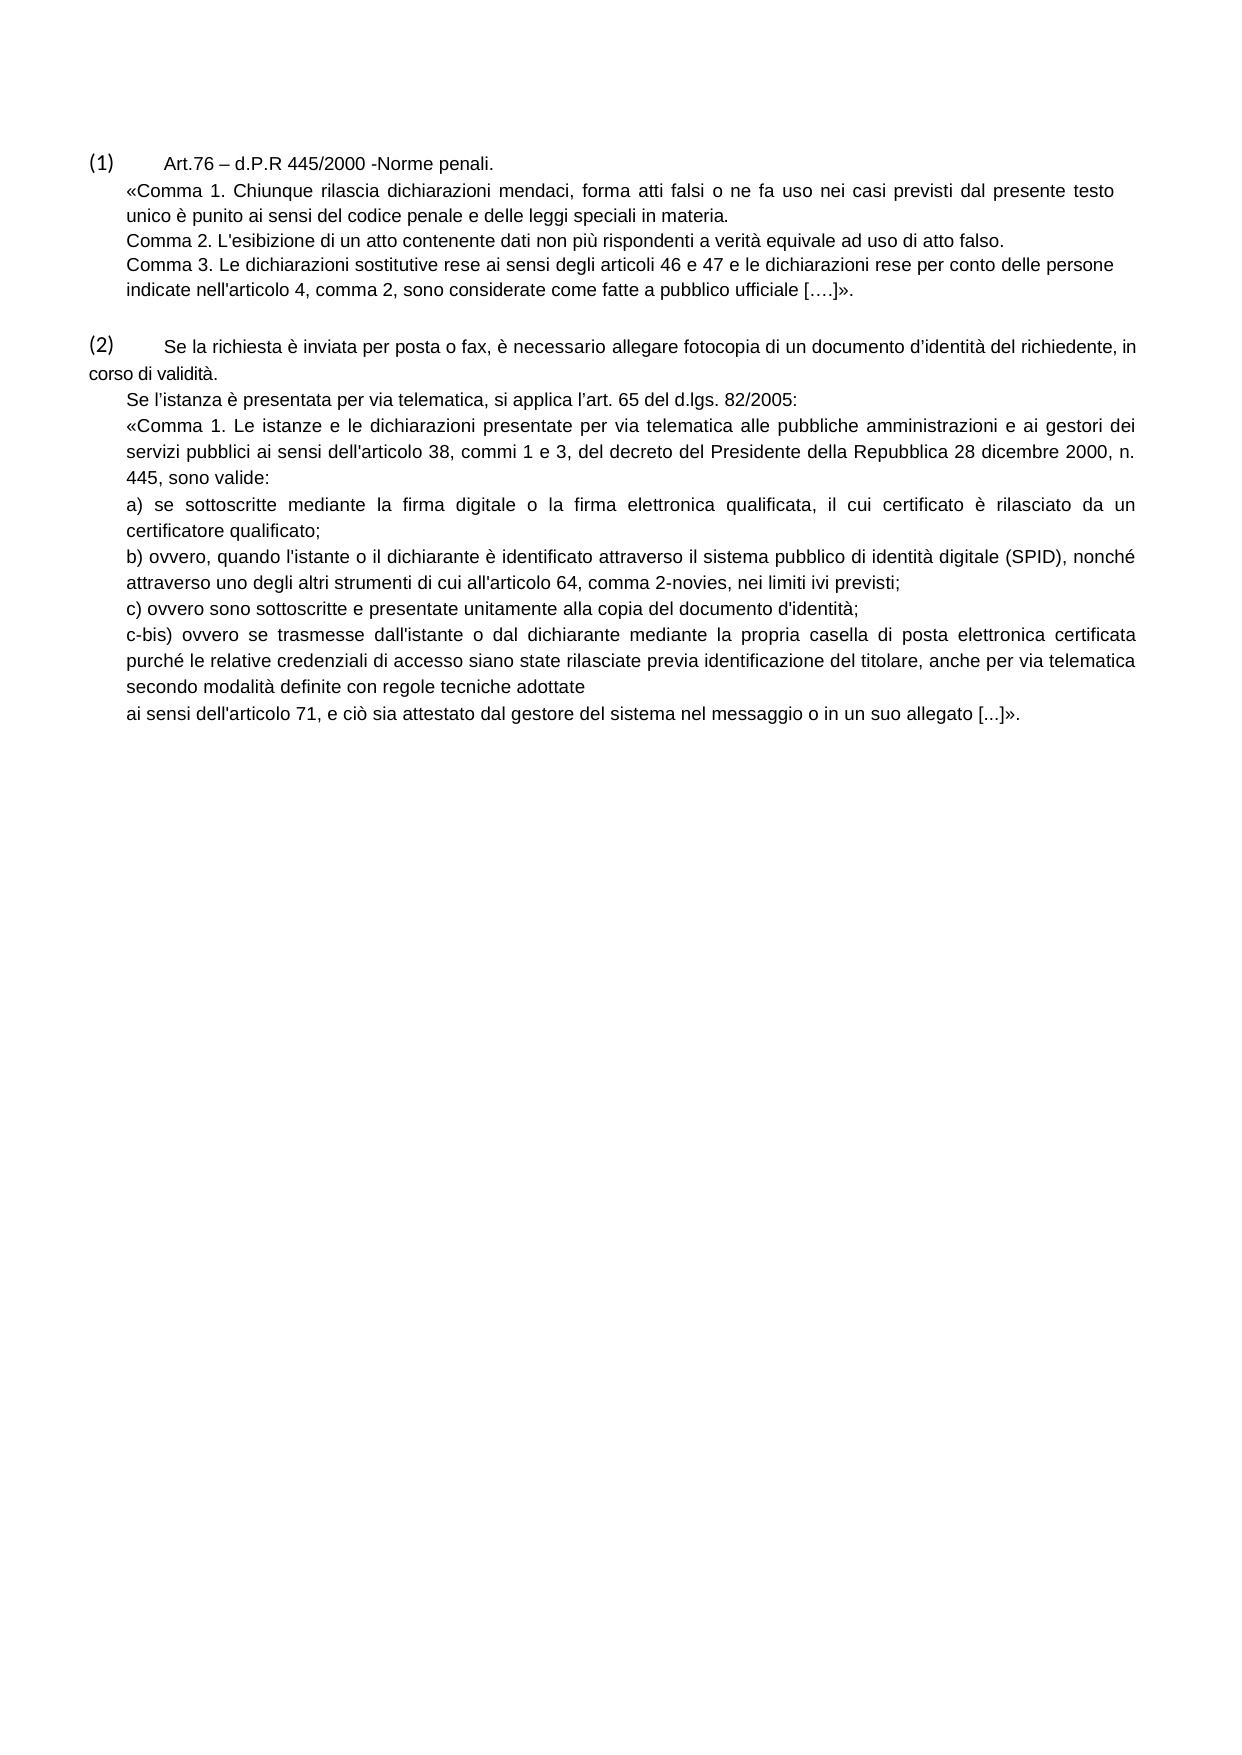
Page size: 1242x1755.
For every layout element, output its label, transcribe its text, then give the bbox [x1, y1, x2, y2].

text Comma 3. Le dichiarazioni sostitutive rese ai sensi degli articoli 46 e 47 e le dichiarazioni rese per conto delle persone indicate nell'articolo 4, comma 2, sono considerate come fatte a pubblico ufficiale [….]». [126, 254, 1115, 301]
text a) se sottoscritte mediante la firma digitale o la firma elettronica qualificata, il cui certificato è rilasciato da un certificatore qualificato; [126, 492, 1137, 541]
text b) ovvero, quando l'istante o il dichiarante è identificato attraverso il sistema pubblico di identità digitale (SPID), nonché attraverso uno degli altri strumenti di cui all'articolo 64, comma 2-novies, nei limiti ivi previsti; [126, 544, 1137, 593]
text Comma 2. L'esibizione di un atto contenente dati non più rispondenti a verità equivale ad uso di atto falso. [126, 229, 1115, 251]
text c) ovvero sono sottoscritte e presentate unitamente alla copia del documento d'identità; [126, 597, 1137, 619]
text ai sensi dell'articolo 71, e ciò sia attestato dal gestore del sistema nel messaggio o in un suo allegato [...]». [126, 701, 1137, 724]
text c-bis) ovvero se trasmesse dall'istante o dal dichiarante mediante la propria casella di posta elettronica certificata purché le relative credenziali di accesso siano state rilasciate previa identificazione del titolare, anche per via telematica secondo modalità definite con regole tecniche adottate [126, 623, 1137, 698]
list Art.76 – d.P.R 445/2000 -Norme penali. [89, 148, 1115, 176]
list Se la richiesta è inviata per posta o fax, è necessario allegare fotocopia di un documento d’identità del richiedente, in corso di validità. [89, 330, 1137, 384]
text Se l’istanza è presentata per via telematica, si applica l’art. 65 del d.lgs. 82/2005: [126, 387, 1137, 410]
text «Comma 1. Chiunque rilascia dichiarazioni mendaci, forma atti falsi o ne fa uso nei casi previsti dal presente testo unico è punito ai sensi del codice penale e delle leggi speciali in materia. [126, 180, 1115, 226]
text «Comma 1. Le istanze e le dichiarazioni presentate per via telematica alle pubbliche amministrazioni e ai gestori dei servizi pubblici ai sensi dell'articolo 38, commi 1 e 3, del decreto del Presidente della Repubblica 28 dicembre 2000, n. 445, sono valide: [126, 414, 1137, 489]
